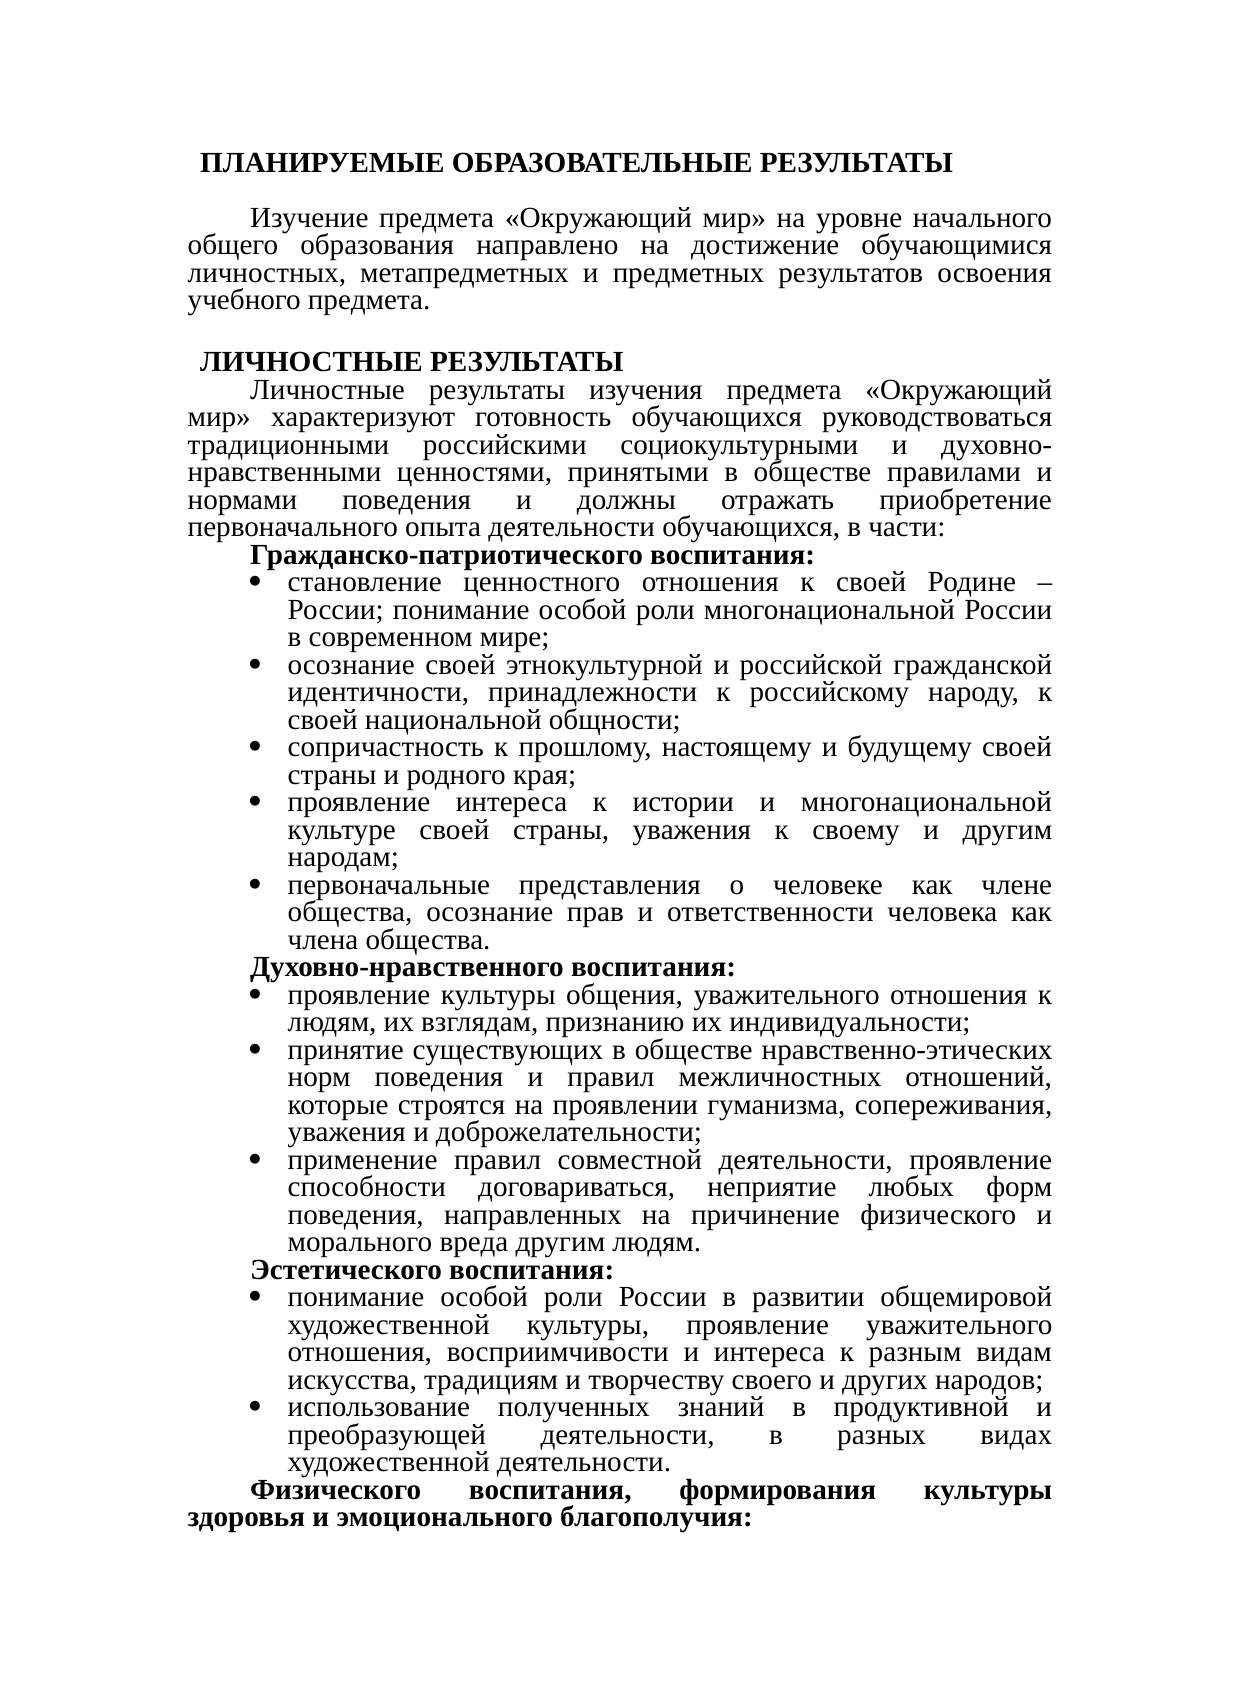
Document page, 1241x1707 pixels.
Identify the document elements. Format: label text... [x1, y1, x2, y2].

text Личностные результаты изучения предмета «Окружающий мир» характеризуют готовность обучающихся руководствоваться традиционными российскими социокультурными и духовно-нравственными ценностями, принятыми в обществе правилами и нормами поведения и должны отражать приобретение первоначального опыта деятельности обучающихся, в части: [187, 377, 1053, 542]
text ПЛАНИРУЕМЫЕ ОБРАЗОВАТЕЛЬНЫЕ РЕЗУЛЬТАТЫ [200, 150, 1053, 177]
list принятие существующих в обществе нравственно-этических норм поведения и правил межличностных отношений, которые строятся на проявлении гуманизма, сопереживания, уважения и доброжелательности; [250, 1037, 1053, 1147]
list первоначальные представления о человеке как члене общества, осознание прав и ответственности человека как члена общества. [250, 872, 1053, 955]
text Изучение предмета «Окружающий мир» на уровне начального общего образования направлено на достижение обучающимися личностных, метапредметных и предметных результатов освоения учебного предмета. [187, 205, 1053, 315]
text Физического воспитания, формирования культуры здоровья и эмоционального благополучия: [187, 1477, 1053, 1532]
list сопричастность к прошлому, настоящему и будущему своей страны и родного края; [250, 735, 1053, 790]
list проявление интереса к истории и многонациональной культуре своей страны, уважения к своему и другим народам; [250, 790, 1053, 872]
text Духовно-нравственного воспитания: [187, 955, 1053, 982]
list осознание своей этнокультурной и российской гражданской идентичности, принадлежности к российскому народу, к своей национальной общности; [250, 652, 1053, 735]
list использование полученных знаний в продуктивной и преобразующей деятельности, в разных видах художественной деятельности. [250, 1395, 1053, 1477]
text Гражданско-патриотического воспитания: [187, 542, 1053, 570]
text ЛИЧНОСТНЫЕ РЕЗУЛЬТАТЫ [200, 344, 1053, 377]
list становление ценностного отношения к своей Родине – России; понимание особой роли многонациональной России в современном мире; [250, 570, 1053, 652]
list применение правил совместной деятельности, проявление способности договариваться, неприятие любых форм поведения, направленных на причинение физического и морального вреда другим людям. [250, 1147, 1053, 1257]
list понимание особой роли России в развитии общемировой художественной культуры, проявление уважительного отношения, восприимчивости и интереса к разным видам искусства, традициям и творчеству своего и других народов; [250, 1285, 1053, 1395]
list проявление культуры общения, уважительного отношения к людям, их взглядам, признанию их индивидуальности; [250, 982, 1053, 1037]
text Эстетического воспитания: [187, 1257, 1053, 1285]
